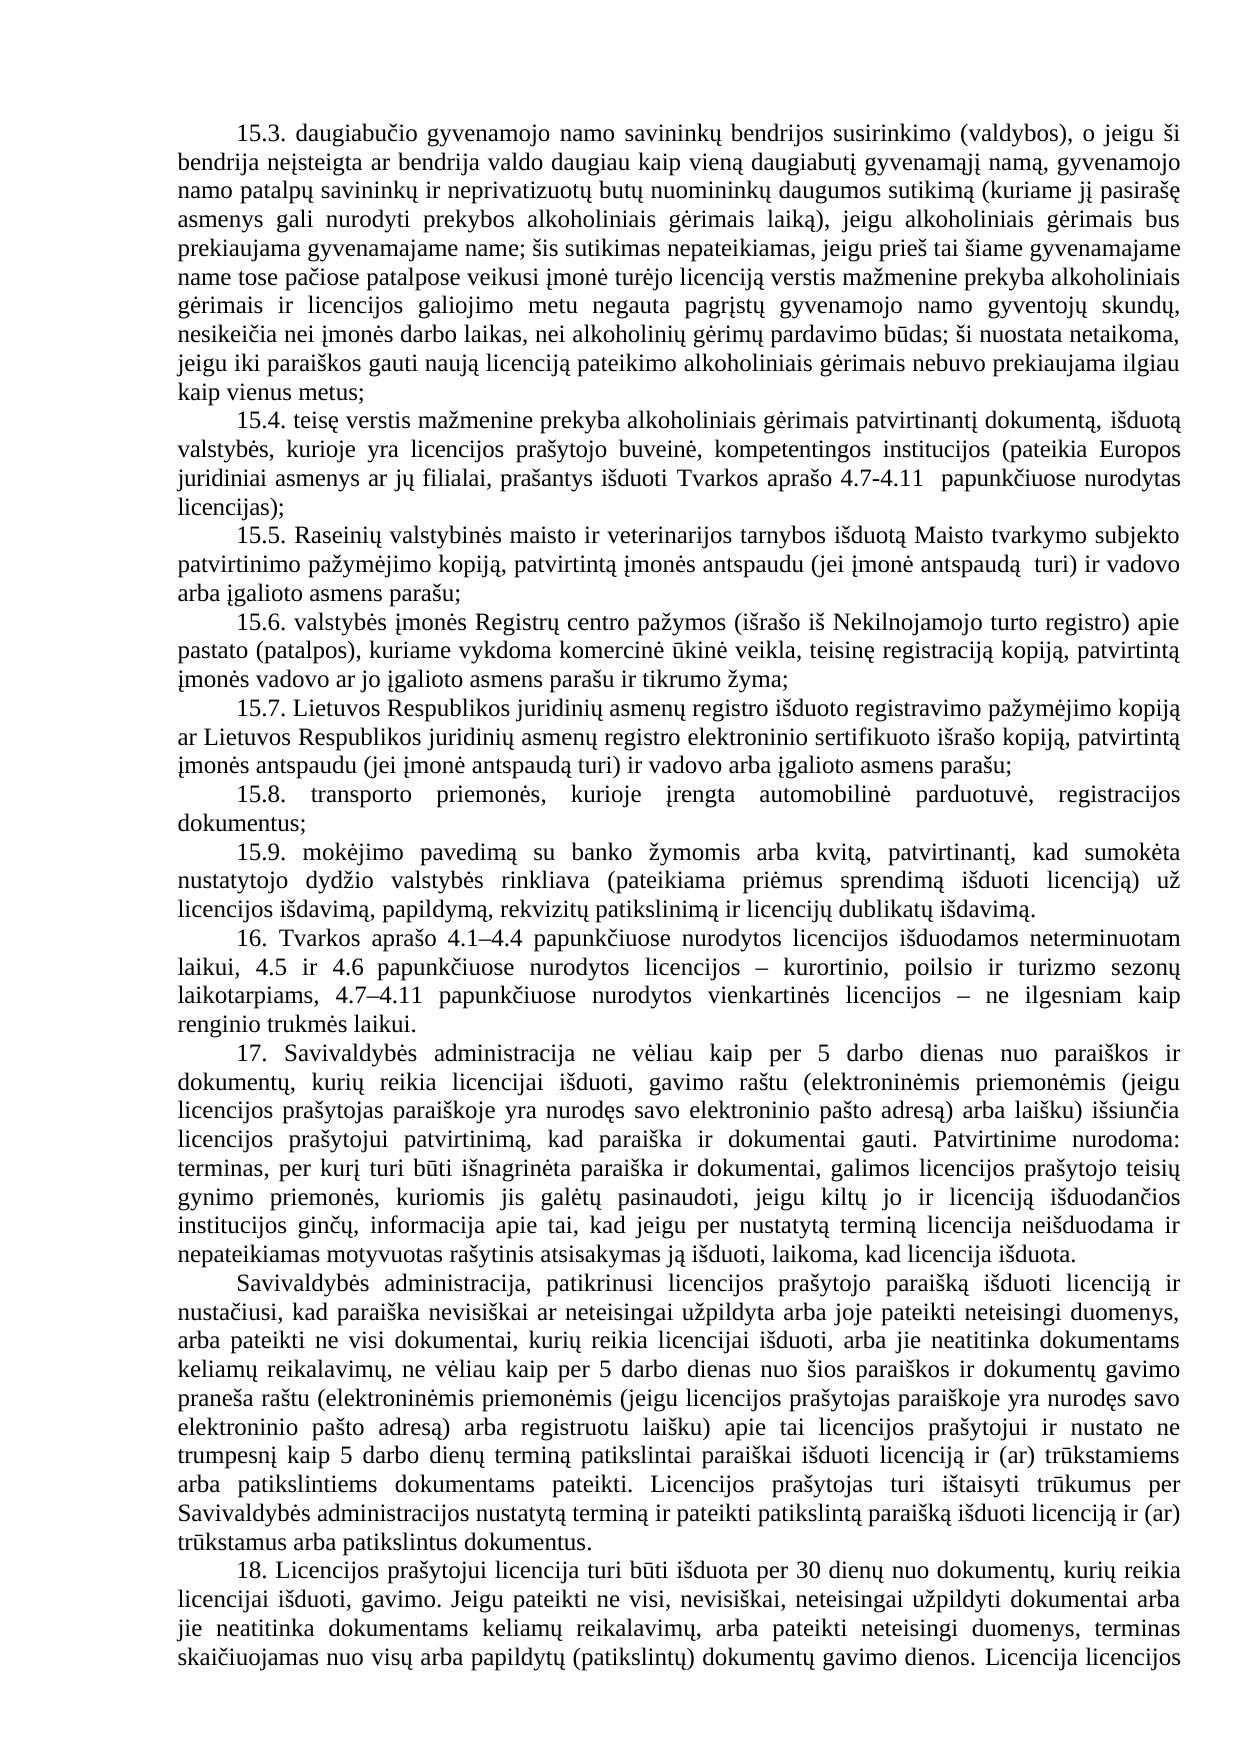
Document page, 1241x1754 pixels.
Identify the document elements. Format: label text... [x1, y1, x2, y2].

text 15.5. Raseinių valstybinės maisto ir veterinarijos tarnybos išduotą Maisto tvarkymo subjekto patvirtinimo pažymėjimo kopiją, patvirtintą įmonės antspaudu (jei įmonė antspaudą turi) ir vadovo arba įgalioto asmens parašu; [177, 521, 1181, 607]
text 18. Licencijos prašytojui licencija turi būti išduota per 30 dienų nuo dokumentų, kurių reikia licencijai išduoti, gavimo. Jeigu pateikti ne visi, nevisiškai, neteisingai užpildyti dokumentai arba jie neatitinka dokumentams keliamų reikalavimų, arba pateikti neteisingi duomenys, terminas skaičiuojamas nuo visų arba papildytų (patikslintų) dokumentų gavimo dienos. Licencija licencijos [177, 1556, 1181, 1671]
text Savivaldybės administracija, patikrinusi licencijos prašytojo paraišką išduoti licenciją ir nustačiusi, kad paraiška nevisiškai ar neteisingai užpildyta arba joje pateikti neteisingi duomenys, arba pateikti ne visi dokumentai, kurių reikia licencijai išduoti, arba jie neatitinka dokumentams keliamų reikalavimų, ne vėliau kaip per 5 darbo dienas nuo šios paraiškos ir dokumentų gavimo praneša raštu (elektroninėmis priemonėmis (jeigu licencijos prašytojas paraiškoje yra nurodęs savo elektroninio pašto adresą) arba registruotu laišku) apie tai licencijos prašytojui ir nustato ne trumpesnį kaip 5 darbo dienų terminą patikslintai paraiškai išduoti licenciją ir (ar) trūkstamiems arba patikslintiems dokumentams pateikti. Licencijos prašytojas turi ištaisyti trūkumus per Savivaldybės administracijos nustatytą terminą ir pateikti patikslintą paraišką išduoti licenciją ir (ar) trūkstamus arba patikslintus dokumentus. [177, 1268, 1181, 1556]
text 15.9. mokėjimo pavedimą su banko žymomis arba kvitą, patvirtinantį, kad sumokėta nustatytojo dydžio valstybės rinkliava (pateikiama priėmus sprendimą išduoti licenciją) už licencijos išdavimą, papildymą, rekvizitų patikslinimą ir licencijų dublikatų išdavimą. [177, 837, 1181, 923]
text 15.7. Lietuvos Respublikos juridinių asmenų registro išduoto registravimo pažymėjimo kopiją ar Lietuvos Respublikos juridinių asmenų registro elektroninio sertifikuoto išrašo kopiją, patvirtintą įmonės antspaudu (jei įmonė antspaudą turi) ir vadovo arba įgalioto asmens parašu; [177, 693, 1181, 779]
text 17. Savivaldybės administracija ne vėliau kaip per 5 darbo dienas nuo paraiškos ir dokumentų, kurių reikia licencijai išduoti, gavimo raštu (elektroninėmis priemonėmis (jeigu licencijos prašytojas paraiškoje yra nurodęs savo elektroninio pašto adresą) arba laišku) išsiunčia licencijos prašytojui patvirtinimą, kad paraiška ir dokumentai gauti. Patvirtinime nurodoma: terminas, per kurį turi būti išnagrinėta paraiška ir dokumentai, galimos licencijos prašytojo teisių gynimo priemonės, kuriomis jis galėtų pasinaudoti, jeigu kiltų jo ir licenciją išduodančios institucijos ginčų, informacija apie tai, kad jeigu per nustatytą terminą licencija neišduodama ir nepateikiamas motyvuotas rašytinis atsisakymas ją išduoti, laikoma, kad licencija išduota. [177, 1038, 1181, 1268]
text 15.8. transporto priemonės, kurioje įrengta automobilinė parduotuvė, registracijos dokumentus; [177, 779, 1181, 837]
text 16. Tvarkos aprašo 4.1–4.4 papunkčiuose nurodytos licencijos išduodamos neterminuotam laikui, 4.5 ir 4.6 papunkčiuose nurodytos licencijos – kurortinio, poilsio ir turizmo sezonų laikotarpiams, 4.7–4.11 papunkčiuose nurodytos vienkartinės licencijos – ne ilgesniam kaip renginio trukmės laikui. [177, 923, 1181, 1038]
text 15.6. valstybės įmonės Registrų centro pažymos (išrašo iš Nekilnojamojo turto registro) apie pastato (patalpos), kuriame vykdoma komercinė ūkinė veikla, teisinę registraciją kopiją, patvirtintą įmonės vadovo ar jo įgalioto asmens parašu ir tikrumo žyma; [177, 607, 1181, 693]
text 15.3. daugiabučio gyvenamojo namo savininkų bendrijos susirinkimo (valdybos), o jeigu ši bendrija neįsteigta ar bendrija valdo daugiau kaip vieną daugiabutį gyvenamąjį namą, gyvenamojo namo patalpų savininkų ir neprivatizuotų butų nuomininkų daugumos sutikimą (kuriame jį pasirašę asmenys gali nurodyti prekybos alkoholiniais gėrimais laiką), jeigu alkoholiniais gėrimais bus prekiaujama gyvenamajame name; šis sutikimas nepateikiamas, jeigu prieš tai šiame gyvenamajame name tose pačiose patalpose veikusi įmonė turėjo licenciją verstis mažmenine prekyba alkoholiniais gėrimais ir licencijos galiojimo metu negauta pagrįstų gyvenamojo namo gyventojų skundų, nesikeičia nei įmonės darbo laikas, nei alkoholinių gėrimų pardavimo būdas; ši nuostata netaikoma, jeigu iki paraiškos gauti naują licenciją pateikimo alkoholiniais gėrimais nebuvo prekiaujama ilgiau kaip vienus metus; [177, 118, 1181, 406]
text 15.4. teisę verstis mažmenine prekyba alkoholiniais gėrimais patvirtinantį dokumentą, išduotą valstybės, kurioje yra licencijos prašytojo buveinė, kompetentingos institucijos (pateikia Europos juridiniai asmenys ar jų filialai, prašantys išduoti Tvarkos aprašo 4.7-4.11 papunkčiuose nurodytas licencijas); [177, 406, 1181, 521]
